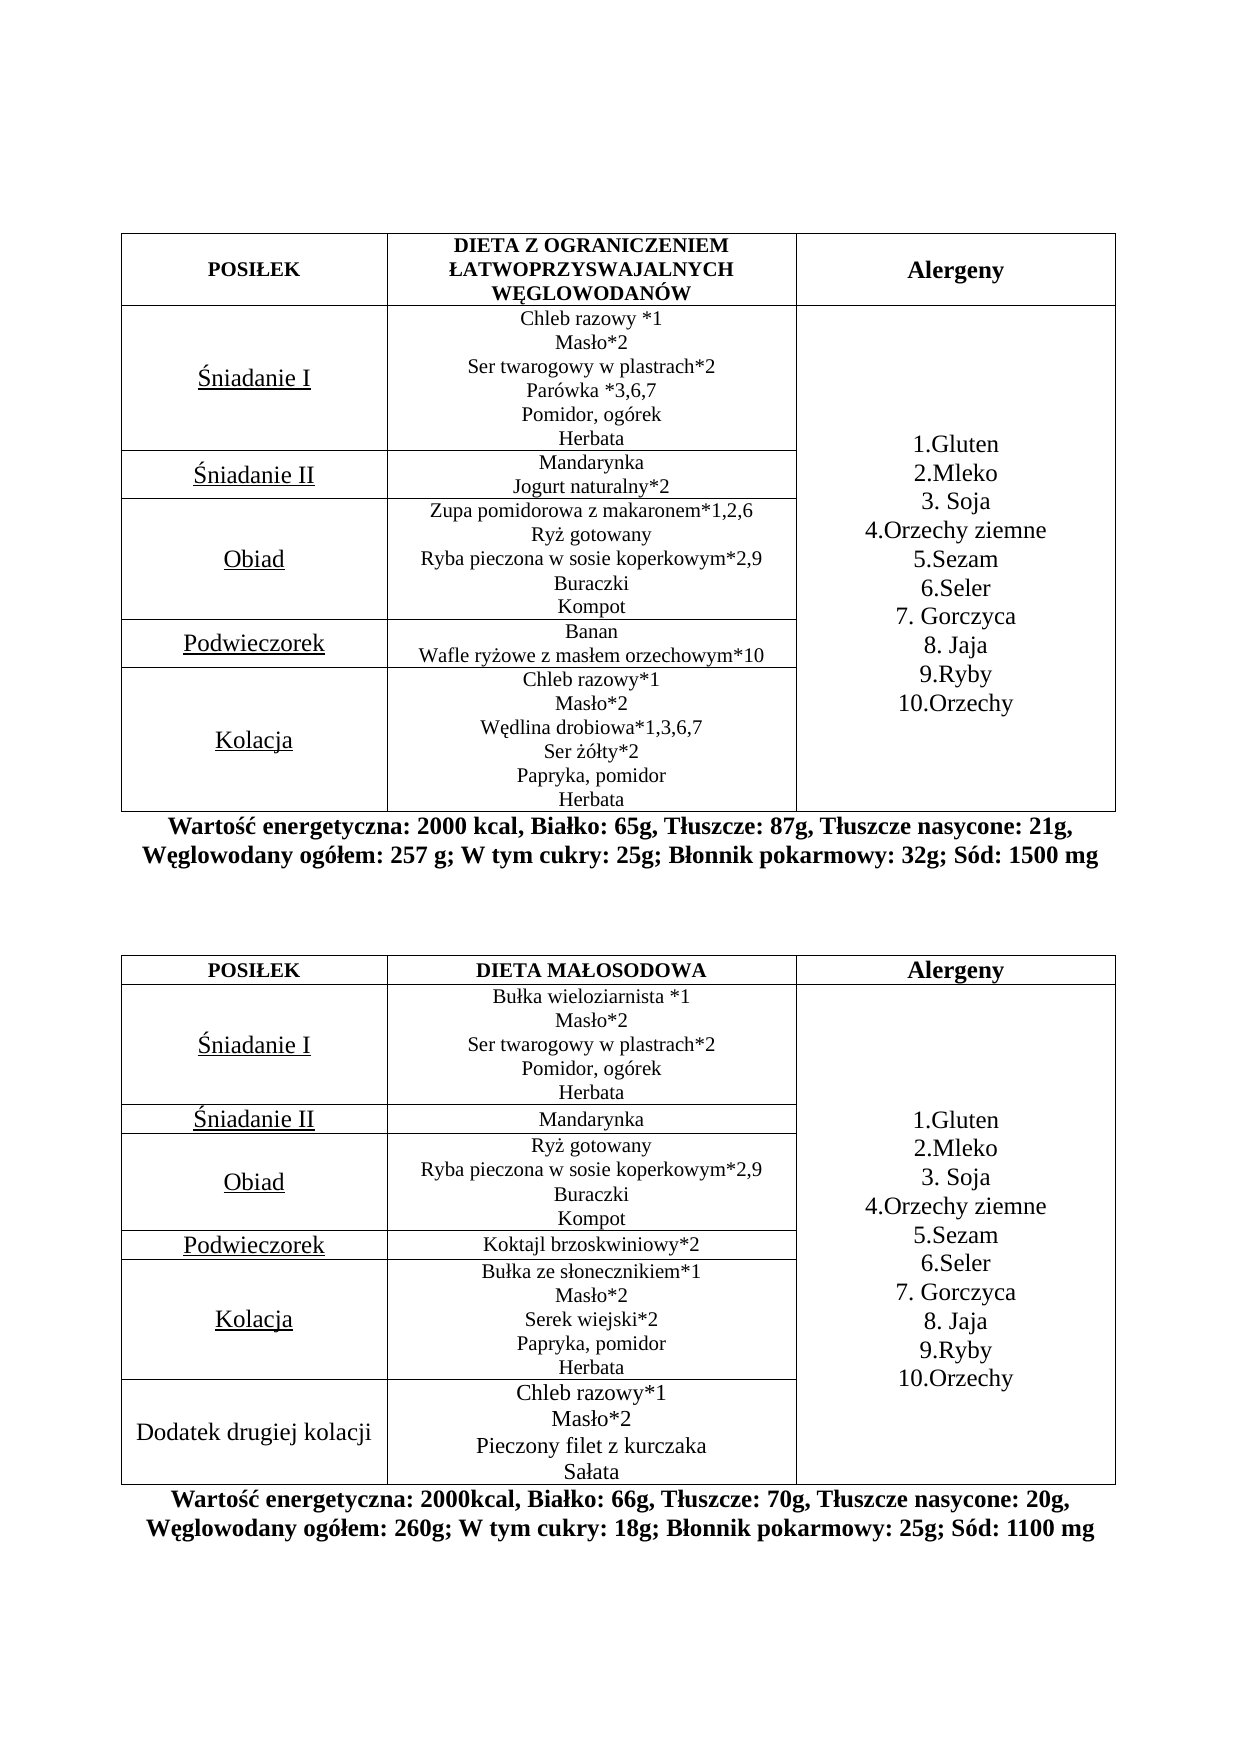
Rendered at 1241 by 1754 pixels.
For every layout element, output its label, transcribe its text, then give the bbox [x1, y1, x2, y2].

table_cell Zupa pomidorowa z makaronem*1,2,6 Ryż gotowany Ryba pieczona w sosie koperkowym*2,9 Buraczki Kompot [388, 499, 796, 618]
text Wartość energetyczna: 2000kcal, Białko: 66g, Tłuszcze: 70g, Tłuszcze nasycone: 20g, Węglowodany ogółem: 260g; W tym cukry: 18g; Błonnik pokarmowy: 25g; Sód: 1100 mg [118, 1484, 1122, 1542]
table_cell Koktajl brzoskwiniowy*2 [388, 1231, 796, 1258]
table_cell Śniadanie II [122, 451, 387, 498]
table_cell Bułka ze słonecznikiem*1 Masło*2 Serek wiejski*2 Papryka, pomidor Herbata [388, 1260, 796, 1379]
table_header Alergeny [797, 234, 1115, 305]
table_cell Mandarynka Jogurt naturalny*2 [388, 451, 796, 498]
table_cell Obiad [122, 499, 387, 618]
table_cell Ryż gotowany Ryba pieczona w sosie koperkowym*2,9 Buraczki Kompot [388, 1134, 796, 1229]
text Wartość energetyczna: 2000 kcal, Białko: 65g, Tłuszcze: 87g, Tłuszcze nasycone: 21g, Węglowodany ogółem: 257 g; W tym cukry: 25g; Błonnik pokarmowy: 32g; Sód: 1500 mg [118, 811, 1122, 869]
table_cell Podwieczorek [122, 620, 387, 667]
table_header Alergeny [797, 956, 1115, 984]
table_header DIETA MAŁOSODOWA [388, 956, 796, 984]
table_cell Chleb razowy*1 Masło*2 Wędlina drobiowa*1,3,6,7 Ser żółty*2 Papryka, pomidor Herbata [388, 668, 796, 811]
table_cell Chleb razowy*1 Masło*2 Pieczony filet z kurczaka Sałata [388, 1380, 796, 1484]
table_cell 1.Gluten 2.Mleko 3. Soja 4.Orzechy ziemne 5.Sezam 6.Seler 7. Gorczyca 8. Jaja 9.Ryby 10.Orzechy [797, 306, 1115, 811]
table_header POSIŁEK [122, 234, 387, 305]
table_cell Kolacja [122, 668, 387, 811]
table_cell Śniadanie I [122, 306, 387, 450]
table_cell Śniadanie I [122, 985, 387, 1104]
table_cell Chleb razowy *1 Masło*2 Ser twarogowy w plastrach*2 Parówka *3,6,7 Pomidor, ogórek Herbata [388, 306, 796, 450]
table_cell Podwieczorek [122, 1231, 387, 1258]
table_cell Śniadanie II [122, 1105, 387, 1133]
table_header DIETA Z OGRANICZENIEM ŁATWOPRZYSWAJALNYCH WĘGLOWODANÓW [388, 234, 796, 305]
table_cell Mandarynka [388, 1105, 796, 1133]
table_cell Obiad [122, 1134, 387, 1229]
table_cell 1.Gluten 2.Mleko 3. Soja 4.Orzechy ziemne 5.Sezam 6.Seler 7. Gorczyca 8. Jaja 9.Ryby 10.Orzechy [797, 985, 1115, 1484]
table_header POSIŁEK [122, 956, 387, 984]
table_cell Banan Wafle ryżowe z masłem orzechowym*10 [388, 620, 796, 667]
table_cell Dodatek drugiej kolacji [122, 1380, 387, 1484]
table_cell Kolacja [122, 1260, 387, 1379]
table_cell Bułka wieloziarnista *1 Masło*2 Ser twarogowy w plastrach*2 Pomidor, ogórek Herbata [388, 985, 796, 1104]
